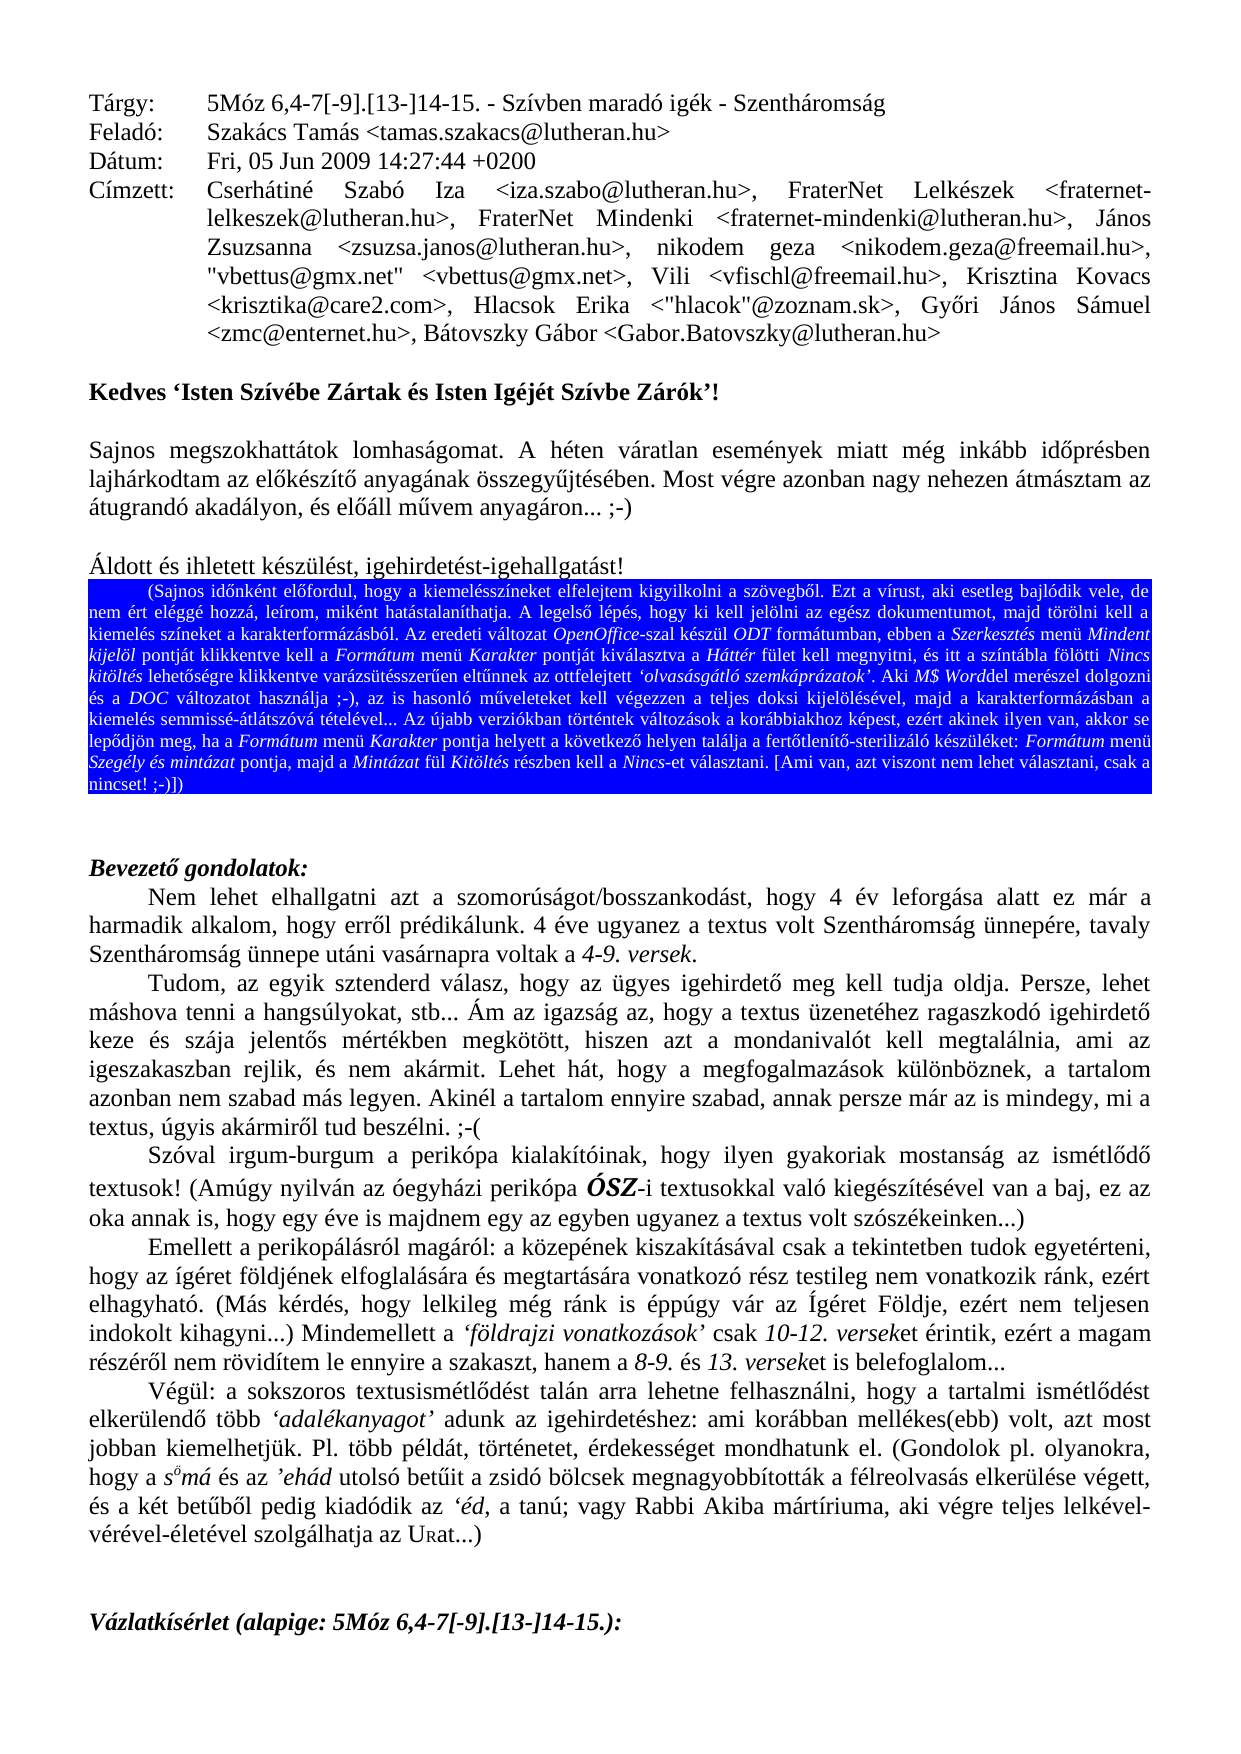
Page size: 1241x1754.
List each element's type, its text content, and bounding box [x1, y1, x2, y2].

text Feladó: Szakács Tamás <tamas.szakacs@lutheran.hu> [88, 117, 1152, 146]
text Tudom, az egyik sztenderd válasz, hogy az ügyes igehirdető meg kell tudja oldja. Persze, lehet máshova tenni a hangsúlyokat, stb... Ám az igazság az, hogy a textus üzenetéhez ragaszkodó igehirdető keze és szája jelentős mértékben megkötött, hiszen azt a mondanivalót kell megtalálnia, ami az igeszakaszban rejlik, és nem akármit. Lehet hát, hogy a megfogalmazások különböznek, a tartalom azonban nem szabad más legyen. Akinél a tartalom ennyire szabad, annak persze már az is mindegy, mi a textus, úgyis akármiről tud beszélni. ;‑( [88, 968, 1152, 1141]
text Dátum: Fri, 05 Jun 2009 14:27:44 +0200 [88, 146, 1152, 175]
text Áldott és ihletett készülést, igehirdetést-igehallgatást! [88, 551, 1152, 579]
text Sajnos megszokhattátok lomhaságomat. A héten váratlan események miatt még inkább időprésben lajhárkodtam az előkészítő anyagának összegyűjtésében. Most végre azonban nagy nehezen átmásztam az átugrandó akadályon, és előáll művem anyagáron... ;‑) [88, 435, 1152, 521]
text Emellett a perikopálásról magáról: a közepének kiszakításával csak a tekintetben tudok egyetérteni, hogy az ígéret földjének elfoglalására és megtartására vonatkozó rész testileg nem vonatkozik ránk, ezért elhagyható. (Más kérdés, hogy lelkileg még ránk is éppúgy vár az Ígéret Földje, ezért nem teljesen indokolt kihagyni...) Mindemellett a ‘földrajzi vonatkozások’ csak 10-12. verseket érintik, ezért a magam részéről nem rövidítem le ennyire a szakaszt, hanem a 8-9. és 13. verseket is belefoglalom... [88, 1232, 1152, 1376]
text Vázlatkísérlet (alapige: 5Móz 6,4-7[-9].[13-]14-15.): [88, 1607, 1152, 1636]
text Nem lehet elhallgatni azt a szomorúságot/bosszankodást, hogy 4 év leforgása alatt ez már a harmadik alkalom, hogy erről prédikálunk. 4 éve ugyanez a textus volt Szentháromság ünnepére, tavaly Szentháromság ünnepe utáni vasárnapra voltak a 4-9. versek. [88, 882, 1152, 968]
subtitle Kedves ‘Isten Szívébe Zártak és Isten Igéjét Szívbe Zárók’! [88, 377, 1152, 406]
text (Sajnos időnként előfordul, hogy a kiemelésszíneket elfelejtem kigyilkolni a szövegből. Ezt a vírust, aki esetleg bajlódik vele, de nem ért eléggé hozzá, leírom, miként hatástalaníthatja. A legelső lépés, hogy ki kell jelölni az egész dokumentumot, majd törölni kell a kiemelés színeket a karakterformázásból. Az eredeti változat OpenOffice-szal készül ODT formátumban, ebben a Szerkesztés menü Mindent kijelöl pontját klikkentve kell a Formátum menü Karakter pontját kiválasztva a Háttér fület kell megnyitni, és itt a színtábla fölötti Nincs kitöltés lehetőségre klikkentve varázsütésszerűen eltűnnek az ottfelejtett ‘olvasásgátló szemkáprázatok’. Aki M$ Worddel merészel dolgozni és a DOC változatot használja ;‑), az is hasonló műveleteket kell végezzen a teljes doksi kijelölésével, majd a karakterformázásban a kiemelés semmissé-átlátszóvá tételével... Az újabb verziókban történtek változások a korábbiakhoz képest, ezért akinek ilyen van, akkor se lepődjön meg, ha a Formátum menü Karakter pontja helyett a következő helyen találja a fertőtlenítő-sterilizáló készüléket: Formátum menü Szegély és mintázat pontja, majd a Mintázat fül Kitöltés részben kell a Nincs-et választani. [Ami van, azt viszont nem lehet választani, csak a nincset! ;‑)]) [88, 579, 1152, 794]
text Címzett: Cserhátiné Szabó Iza <iza.szabo@lutheran.hu>, FraterNet Lelkészek <fraternet-lelkeszek@lutheran.hu>, FraterNet Mindenki <fraternet-mindenki@lutheran.hu>, János Zsuzsanna <zsuzsa.janos@lutheran.hu>, nikodem geza <nikodem.geza@freemail.hu>, "vbettus@gmx.net" <vbettus@gmx.net>, Vili <vfischl@freemail.hu>, Krisztina Kovacs <krisztika@care2.com>, Hlacsok Erika <"hlacok"@zoznam.sk>, Győri János Sámuel <zmc@enternet.hu>, Bátovszky Gábor <Gabor.Batovszky@lutheran.hu> [88, 175, 1152, 347]
text Bevezető gondolatok: [88, 853, 1152, 882]
text Végül: a sokszoros textusismétlődést talán arra lehetne felhasználni, hogy a tartalmi ismétlődést elkerülendő több ‘adalékanyagot’ adunk az igehirdetéshez: ami korábban mellékes(ebb) volt, azt most jobban kiemelhetjük. Pl. több példát, történetet, érdekességet mondhatunk el. (Gondolok pl. olyanokra, hogy a sömá és az ’ehád utolsó betűit a zsidó bölcsek megnagyobbították a félreolvasás elkerülése végett, és a két betűből pedig kiadódik az ‘éd, a tanú; vagy Rabbi Akiba mártíriuma, aki végre teljes lelkével-vérével-életével szolgálhatja az Urat...) [88, 1376, 1152, 1548]
text Tárgy: 5Móz 6,4-7[-9].[13-]14-15. - Szívben maradó igék - Szentháromság [88, 88, 1152, 117]
text Szóval irgum-burgum a perikópa kialakítóinak, hogy ilyen gyakoriak mostanság az ismétlődő textusok! (Amúgy nyilván az óegyházi perikópa ÓSZ‑i textusokkal való kiegészítésével van a baj, ez az oka annak is, hogy egy éve is majdnem egy az egyben ugyanez a textus volt szószékeinken...) [88, 1141, 1152, 1232]
